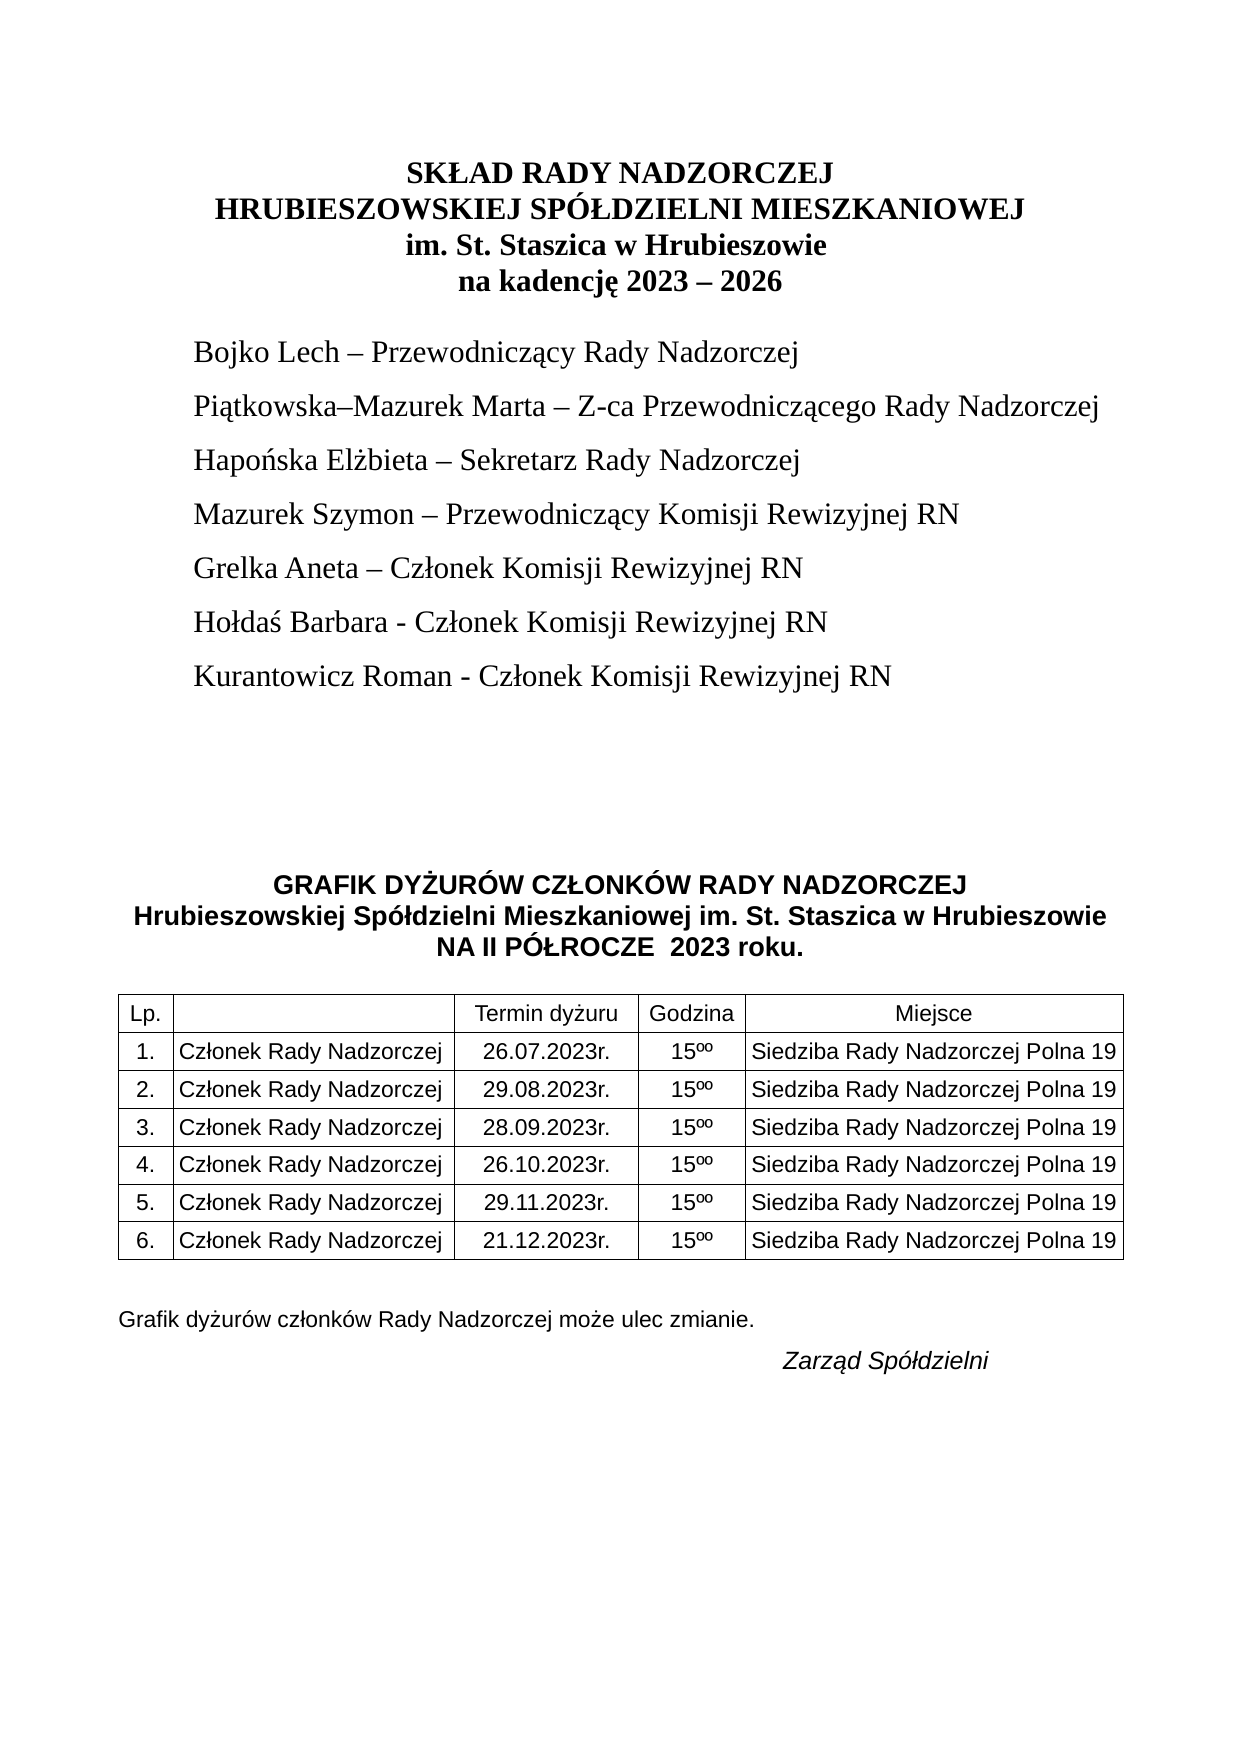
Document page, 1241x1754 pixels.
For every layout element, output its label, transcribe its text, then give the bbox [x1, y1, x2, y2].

table_cell 15ºº [639, 1222, 745, 1259]
table_cell Siedziba Rady Nadzorczej Polna 19 [746, 1071, 1123, 1108]
list Grelka Aneta – Członek Komisji Rewizyjnej RN [156, 549, 1122, 585]
text NA II PÓŁROCZE 2023 roku. [118, 931, 1122, 963]
table_cell 15ºº [639, 1147, 745, 1183]
text GRAFIK DYŻURÓW CZŁONKÓW RADY NADZORCZEJ [118, 869, 1122, 900]
list Piątkowska–Mazurek Marta – Z-ca Przewodniczącego Rady Nadzorczej [156, 388, 1122, 423]
text HRUBIESZOWSKIEJ SPÓŁDZIELNI MIESZKANIOWEJ [118, 190, 1122, 226]
table_cell 29.11.2023r. [455, 1185, 638, 1221]
table_header Godzina [639, 995, 745, 1032]
table_cell 6. [119, 1222, 173, 1259]
table_cell 26.10.2023r. [455, 1147, 638, 1183]
table_cell 21.12.2023r. [455, 1222, 638, 1259]
table_cell Siedziba Rady Nadzorczej Polna 19 [746, 1185, 1123, 1221]
text Hrubieszowskiej Spółdzielni Mieszkaniowej im. St. Staszica w Hrubieszowie [118, 900, 1122, 931]
table_cell 3. [119, 1109, 173, 1146]
table_cell Członek Rady Nadzorczej [174, 1147, 454, 1183]
table_cell 1. [119, 1033, 173, 1070]
table_cell 15ºº [639, 1071, 745, 1108]
table_cell 15ºº [639, 1033, 745, 1070]
table_header Termin dyżuru [455, 995, 638, 1032]
table_cell Członek Rady Nadzorczej [174, 1109, 454, 1146]
table_cell 26.07.2023r. [455, 1033, 638, 1070]
table_cell 5. [119, 1185, 173, 1221]
table_cell Członek Rady Nadzorczej [174, 1222, 454, 1259]
text Grafik dyżurów członków Rady Nadzorczej może ulec zmianie. [118, 1306, 1122, 1333]
table_header Lp. [119, 995, 173, 1032]
table_cell Członek Rady Nadzorczej [174, 1071, 454, 1108]
list Kurantowicz Roman - Członek Komisji Rewizyjnej RN [156, 657, 1122, 693]
table_cell Siedziba Rady Nadzorczej Polna 19 [746, 1222, 1123, 1259]
table_cell Siedziba Rady Nadzorczej Polna 19 [746, 1033, 1123, 1070]
table_cell Członek Rady Nadzorczej [174, 1185, 454, 1221]
list Hapońska Elżbieta – Sekretarz Rady Nadzorczej [156, 441, 1122, 477]
table_cell 4. [119, 1147, 173, 1183]
text Zarząd Spółdzielni [118, 1346, 1122, 1374]
text im. St. Staszica w Hrubieszowie [118, 226, 1122, 262]
table_cell Siedziba Rady Nadzorczej Polna 19 [746, 1109, 1123, 1146]
table_cell 2. [119, 1071, 173, 1108]
table_cell 28.09.2023r. [455, 1109, 638, 1146]
list Mazurek Szymon – Przewodniczący Komisji Rewizyjnej RN [156, 495, 1122, 531]
table_cell 29.08.2023r. [455, 1071, 638, 1108]
table_header Miejsce [746, 995, 1123, 1032]
table_cell 15ºº [639, 1185, 745, 1221]
table_cell Siedziba Rady Nadzorczej Polna 19 [746, 1147, 1123, 1183]
list Hołdaś Barbara - Członek Komisji Rewizyjnej RN [156, 603, 1122, 639]
table_header [174, 995, 454, 1032]
table_cell Członek Rady Nadzorczej [174, 1033, 454, 1070]
text na kadencję 2023 – 2026 [118, 262, 1122, 298]
table_cell 15ºº [639, 1109, 745, 1146]
text SKŁAD RADY NADZORCZEJ [118, 154, 1122, 190]
list Bojko Lech – Przewodniczący Rady Nadzorczej [156, 334, 1122, 370]
